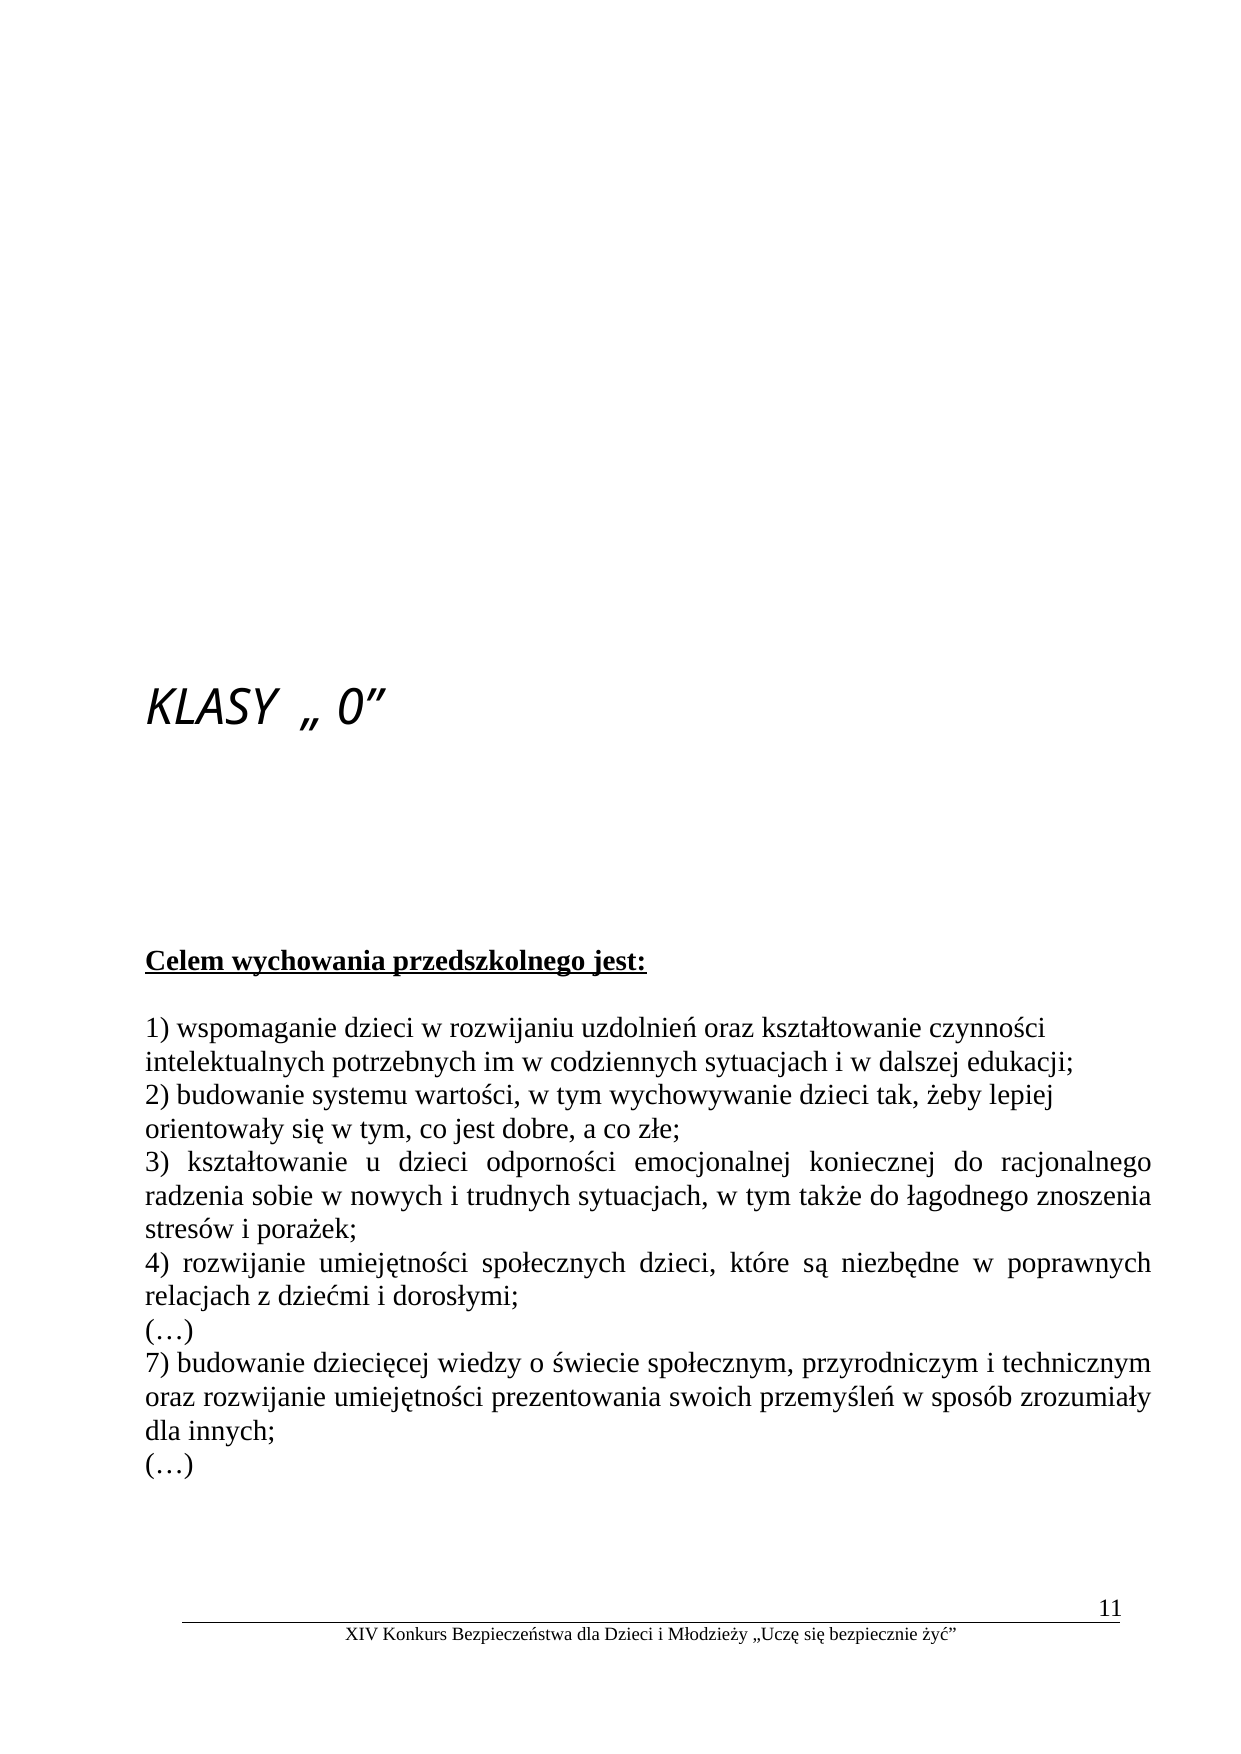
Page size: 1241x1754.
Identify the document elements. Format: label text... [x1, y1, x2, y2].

text intelektualnych potrzebnych im w codziennych sytuacjach i w dalszej edukacji; [145, 1044, 1152, 1077]
text 2) budowanie systemu wartości, w tym wychowywanie dzieci tak, żeby lepiej [145, 1077, 1152, 1111]
text 4) rozwijanie umiejętności społecznych dzieci, które są niezbędne w poprawnych relacjach z dziećmi i dorosłymi; [145, 1245, 1152, 1312]
text 7) budowanie dziecięcej wiedzy o świecie społecznym, przyrodniczym i technicznym oraz rozwijanie umiejętności prezentowania swoich przemyśleń w sposób zrozumiały dla innych; [145, 1346, 1152, 1446]
subtitle KLASY „ 0” [145, 671, 1152, 739]
text orientowały się w tym, co jest dobre, a co złe; [145, 1111, 1152, 1144]
text (…) [145, 1446, 1152, 1480]
text Celem wychowania przedszkolnego jest: [145, 943, 1152, 977]
text 1) wspomaganie dzieci w rozwijaniu uzdolnień oraz kształtowanie czynności [145, 1010, 1152, 1044]
text (…) [145, 1312, 1152, 1346]
text 3) kształtowanie u dzieci odporności emocjonalnej koniecznej do racjonalnego radzenia sobie w nowych i trudnych sytuacjach, w tym także do łagodnego znoszenia stresów i porażek; [145, 1144, 1152, 1245]
